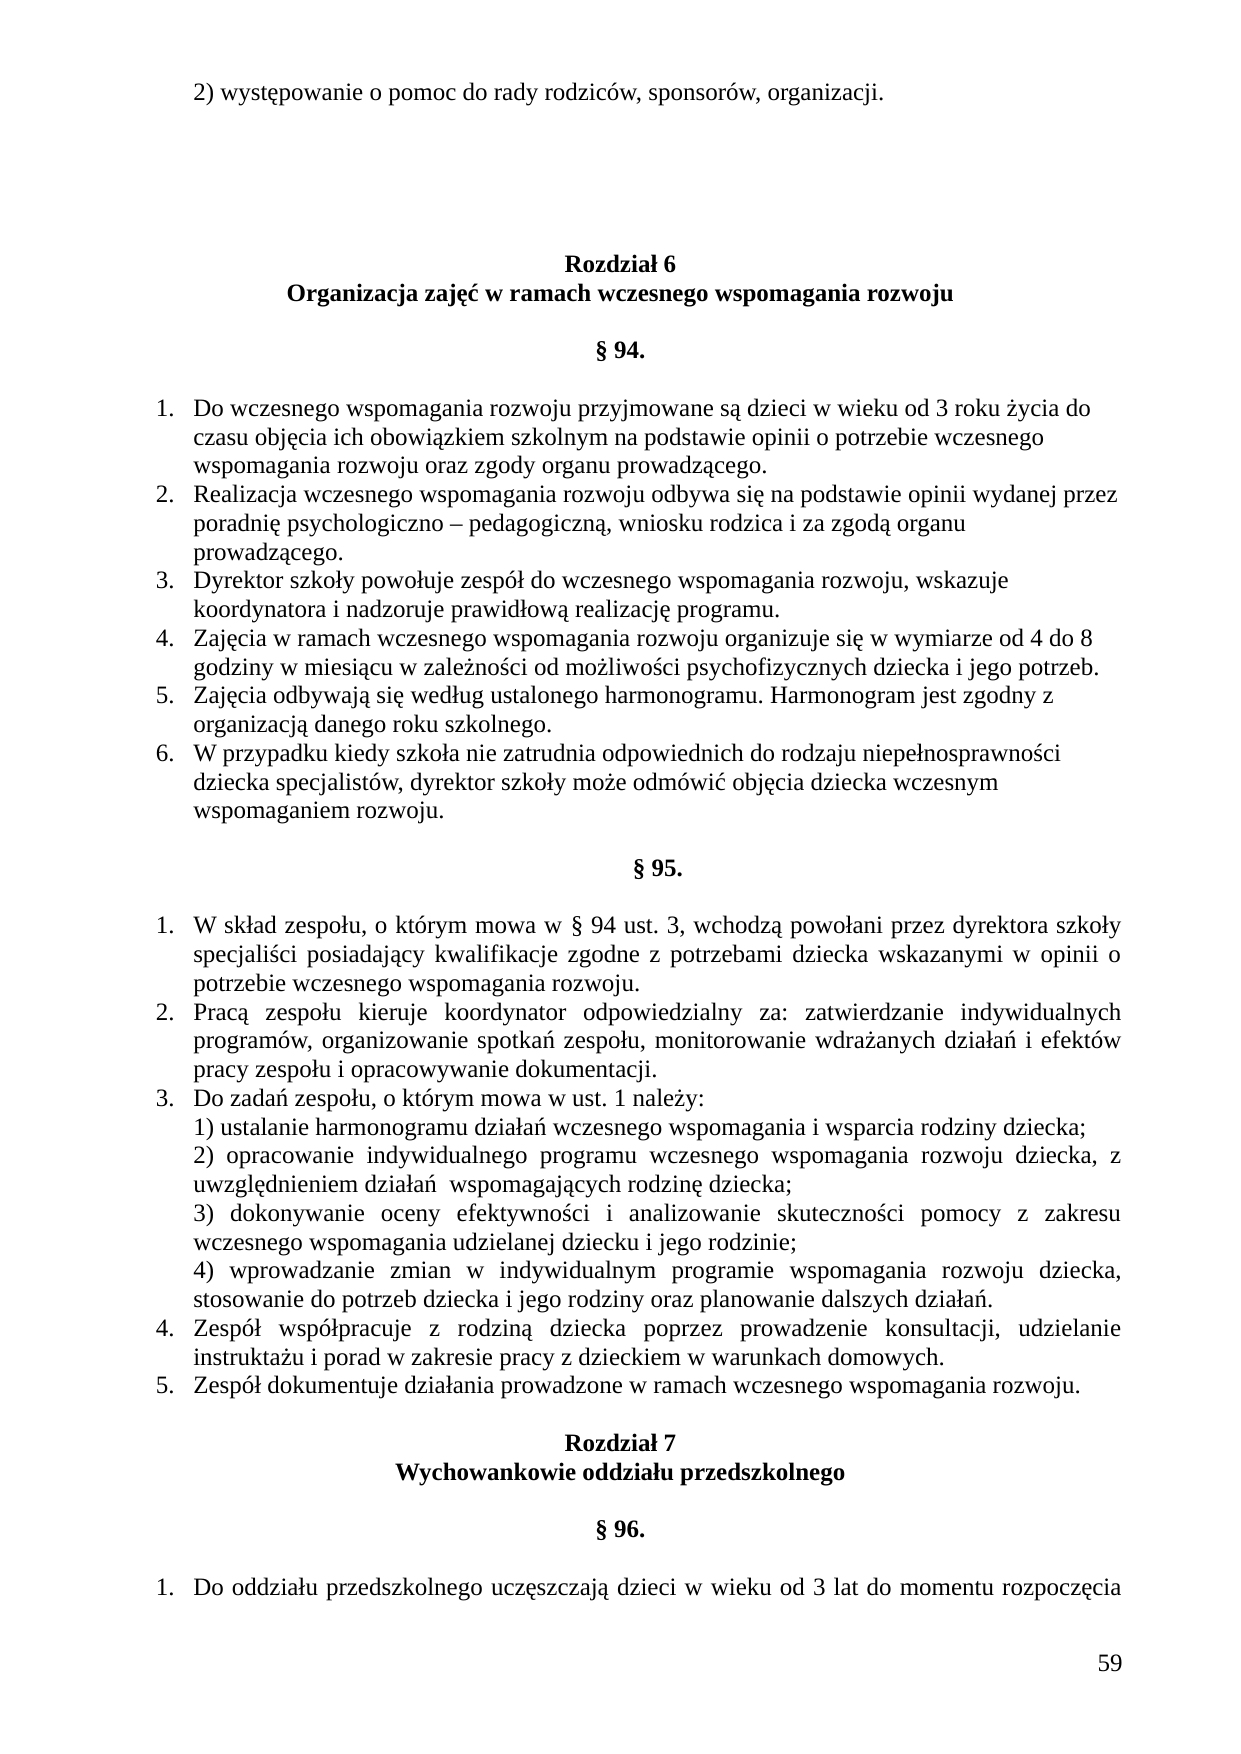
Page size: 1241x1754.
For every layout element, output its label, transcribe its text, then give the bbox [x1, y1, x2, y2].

list Zajęcia w ramach wczesnego wspomagania rozwoju organizuje się w wymiarze od 4 do 8 godziny w miesiącu w zależności od możliwości psychofizycznych dziecka i jego potrzeb. [156, 623, 1122, 681]
text Wychowankowie oddziału przedszkolnego [118, 1457, 1122, 1486]
text Rozdział 7 [118, 1428, 1122, 1457]
text Organizacja zajęć w ramach wczesnego wspomagania rozwoju [118, 278, 1122, 307]
list Realizacja wczesnego wspomagania rozwoju odbywa się na podstawie opinii wydanej przez poradnię psychologiczno – pedagogiczną, wniosku rodzica i za zgodą organu prowadzącego. [156, 479, 1122, 566]
list Do oddziału przedszkolnego uczęszczają dzieci w wieku od 3 lat do momentu rozpoczęcia [156, 1572, 1122, 1601]
list 2) opracowanie indywidualnego programu wczesnego wspomagania rozwoju dziecka, z uwzględnieniem działań wspomagających rodzinę dziecka; [156, 1141, 1122, 1198]
text Rozdział 6 [118, 249, 1122, 278]
list 1) ustalanie harmonogramu działań wczesnego wspomagania i wsparcia rodziny dziecka; [156, 1112, 1122, 1141]
list Zespół dokumentuje działania prowadzone w ramach wczesnego wspomagania rozwoju. [156, 1371, 1122, 1399]
text § 96. [118, 1514, 1122, 1543]
list 4) wprowadzanie zmian w indywidualnym programie wspomagania rozwoju dziecka, stosowanie do potrzeb dziecka i jego rodziny oraz planowanie dalszych działań. [156, 1256, 1122, 1313]
list 2) występowanie o pomoc do rady rodziców, sponsorów, organizacji. [156, 77, 1122, 106]
list Dyrektor szkoły powołuje zespół do wczesnego wspomagania rozwoju, wskazuje koordynatora i nadzoruje prawidłową realizację programu. [156, 566, 1122, 623]
list W skład zespołu, o którym mowa w § 94 ust. 3, wchodzą powołani przez dyrektora szkoły specjaliści posiadający kwalifikacje zgodne z potrzebami dziecka wskazanymi w opinii o potrzebie wczesnego wspomagania rozwoju. [156, 911, 1122, 997]
list Zespół współpracuje z rodziną dziecka poprzez prowadzenie konsultacji, udzielanie instruktażu i porad w zakresie pracy z dzieckiem w warunkach domowych. [156, 1313, 1122, 1371]
list § 95. [156, 853, 1122, 882]
list 3) dokonywanie oceny efektywności i analizowanie skuteczności pomocy z zakresu wczesnego wspomagania udzielanej dziecku i jego rodzinie; [156, 1198, 1122, 1256]
list Do wczesnego wspomagania rozwoju przyjmowane są dzieci w wieku od 3 roku życia do czasu objęcia ich obowiązkiem szkolnym na podstawie opinii o potrzebie wczesnego wspomagania rozwoju oraz zgody organu prowadzącego. [156, 393, 1122, 479]
list Do zadań zespołu, o którym mowa w ust. 1 należy: [156, 1083, 1122, 1112]
text § 94. [118, 336, 1122, 364]
list W przypadku kiedy szkoła nie zatrudnia odpowiednich do rodzaju niepełnosprawności dziecka specjalistów, dyrektor szkoły może odmówić objęcia dziecka wczesnym wspomaganiem rozwoju. [156, 738, 1122, 824]
list Zajęcia odbywają się według ustalonego harmonogramu. Harmonogram jest zgodny z organizacją danego roku szkolnego. [156, 681, 1122, 738]
list Pracą zespołu kieruje koordynator odpowiedzialny za: zatwierdzanie indywidualnych programów, organizowanie spotkań zespołu, monitorowanie wdrażanych działań i efektów pracy zespołu i opracowywanie dokumentacji. [156, 997, 1122, 1083]
